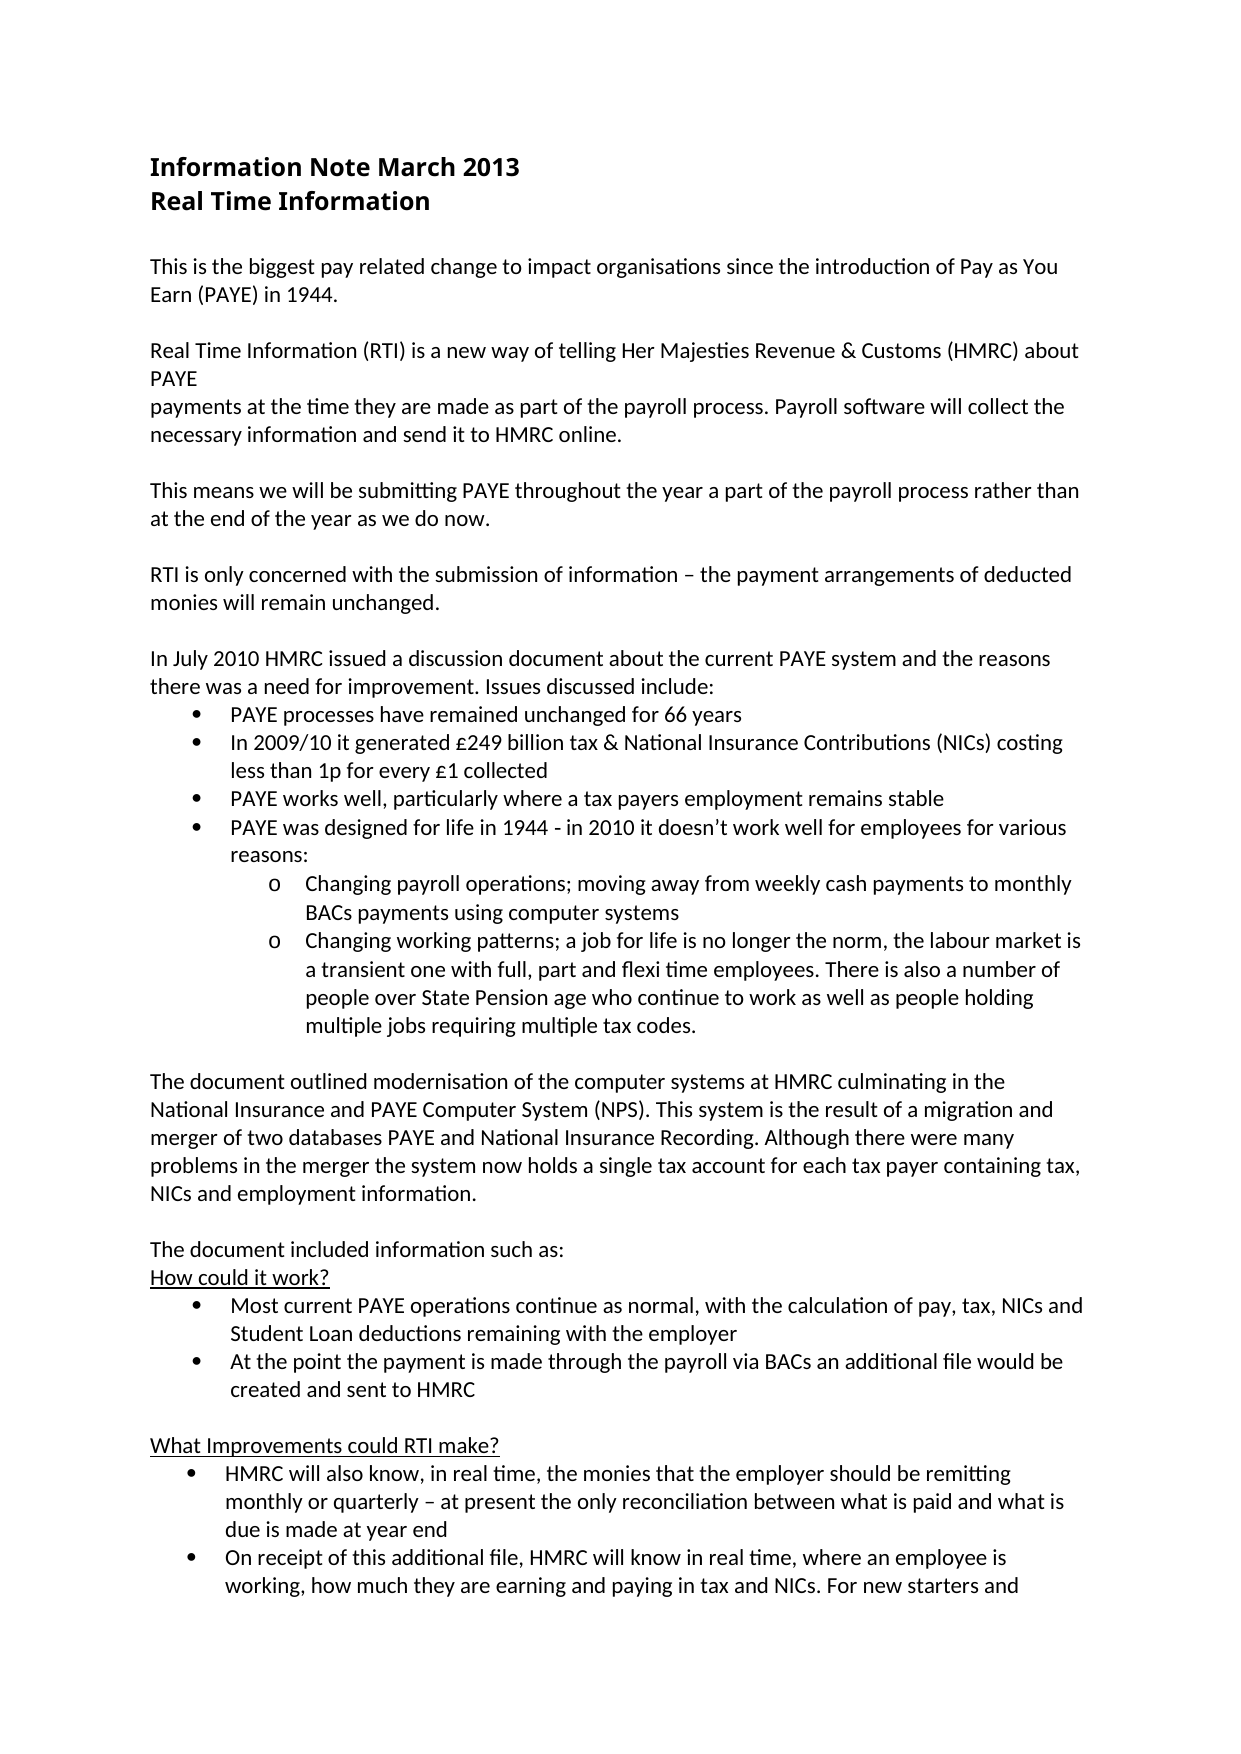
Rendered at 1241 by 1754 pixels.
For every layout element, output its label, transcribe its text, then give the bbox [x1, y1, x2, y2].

list HMRC will also know, in real time, the monies that the employer should be remitting monthly or quarterly – at present the only reconciliation between what is paid and what is due is made at year end [187, 1459, 1090, 1543]
list On receipt of this additional file, HMRC will know in real time, where an employee is working, how much they are earning and paying in tax and NICs. For new starters and [187, 1543, 1090, 1599]
text This is the biggest pay related change to impact organisations since the introduction of Pay as You Earn (PAYE) in 1944. [150, 252, 1090, 308]
text The document included information such as: [150, 1235, 1090, 1263]
text Information Note March 2013 [150, 150, 1090, 184]
list PAYE was designed for life in 1944 ‐ in 2010 it doesn’t work well for employees for various reasons: [193, 813, 1090, 869]
list PAYE works well, particularly where a tax payers employment remains stable [193, 784, 1090, 813]
text RTI is only concerned with the submission of information – the payment arrangements of deducted monies will remain unchanged. [150, 560, 1090, 616]
text payments at the time they are made as part of the payroll process. Payroll software will collect the necessary information and send it to HMRC online. [150, 392, 1090, 448]
text How could it work? [150, 1263, 1090, 1291]
list PAYE processes have remained unchanged for 66 years [193, 701, 1090, 728]
list Changing payroll operations; moving away from weekly cash payments to monthly BACs payments using computer systems [268, 869, 1090, 926]
list Changing working patterns; a job for life is no longer the norm, the labour market is a transient one with full, part and flexi time employees. There is also a number of people over State Pension age who continue to work as well as people holding multiple jobs requiring multiple tax codes. [268, 926, 1090, 1039]
text Real Time Information [150, 184, 1090, 218]
text The document outlined modernisation of the computer systems at HMRC culminating in the National Insurance and PAYE Computer System (NPS). This system is the result of a migration and merger of two databases PAYE and National Insurance Recording. Although there were many problems in the merger the system now holds a single tax account for each tax payer containing tax, NICs and employment information. [150, 1067, 1090, 1207]
list Most current PAYE operations continue as normal, with the calculation of pay, tax, NICs and Student Loan deductions remaining with the employer [193, 1291, 1090, 1347]
list At the point the payment is made through the payroll via BACs an additional file would be created and sent to HMRC [193, 1347, 1090, 1403]
text Real Time Information (RTI) is a new way of telling Her Majesties Revenue & Customs (HMRC) about PAYE [150, 336, 1090, 392]
text In July 2010 HMRC issued a discussion document about the current PAYE system and the reasons there was a need for improvement. Issues discussed include: [150, 644, 1090, 701]
text What Improvements could RTI make? [150, 1431, 1090, 1459]
list In 2009/10 it generated £249 billion tax & National Insurance Contributions (NICs) costing less than 1p for every £1 collected [193, 728, 1090, 784]
text This means we will be submitting PAYE throughout the year a part of the payroll process rather than at the end of the year as we do now. [150, 476, 1090, 532]
